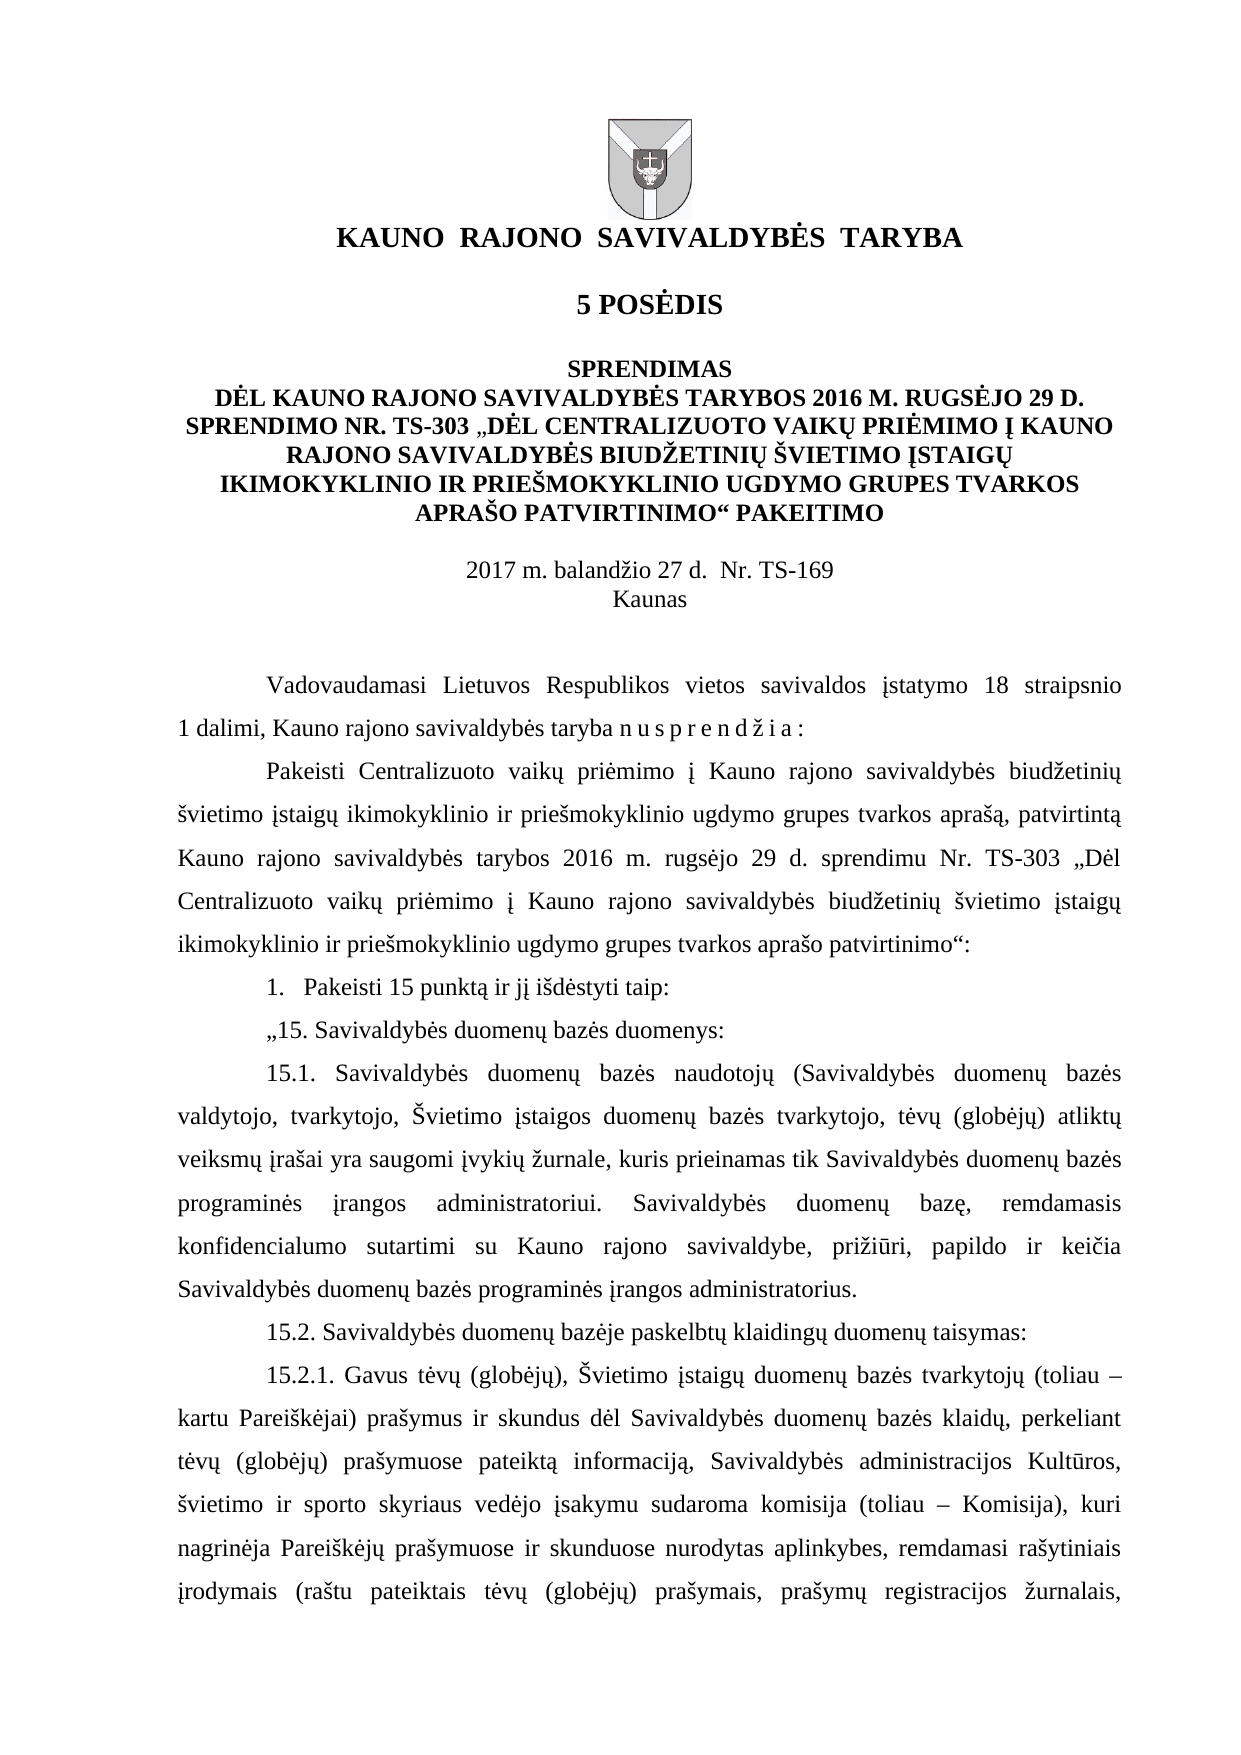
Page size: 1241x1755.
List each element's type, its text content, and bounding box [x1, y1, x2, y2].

text 5 POSĖDIS [177, 287, 1122, 320]
text 15.2. Savivaldybės duomenų bazėje paskelbtų klaidingų duomenų taisymas: [177, 1317, 1122, 1346]
text „15. Savivaldybės duomenų bazės duomenys: [177, 1015, 1122, 1044]
text Vadovaudamasi Lietuvos Respublikos vietos savivaldos įstatymo 18 straipsnio 1 dalimi, Kauno rajono savivaldybės taryba nusprendžia: [177, 670, 1122, 742]
text DĖL KAUNO RAJONO SAVIVALDYBĖS TARYBOS 2016 M. RUGSĖJO 29 D. SPRENDIMO NR. TS-303 „DĖL CENTRALIZUOTO VAIKŲ PRIĖMIMO Į KAUNO RAJONO SAVIVALDYBĖS BIUDŽETINIŲ ŠVIETIMO ĮSTAIGŲ IKIMOKYKLINIO IR PRIEŠMOKYKLINIO UGDYMO GRUPES TVARKOS APRAŠO PATVIRTINIMO“ PAKEITIMO [177, 383, 1122, 526]
text 2017 m. balandžio 27 d. Nr. TS-169 [177, 555, 1122, 584]
text KAUNO RAJONO SAVIVALDYBĖS TARYBA [177, 220, 1122, 253]
text 15.2.1. Gavus tėvų (globėjų), Švietimo įstaigų duomenų bazės tvarkytojų (toliau – kartu Pareiškėjai) prašymus ir skundus dėl Savivaldybės duomenų bazės klaidų, perkeliant tėvų (globėjų) prašymuose pateiktą informaciją, Savivaldybės administracijos Kultūros, švietimo ir sporto skyriaus vedėjo įsakymu sudaroma komisija (toliau – Komisija), kuri nagrinėja Pareiškėjų prašymuose ir skunduose nurodytas aplinkybes, remdamasi rašytiniais įrodymais (raštu pateiktais tėvų (globėjų) prašymais, prašymų registracijos žurnalais, [177, 1360, 1122, 1604]
text Pakeisti Centralizuoto vaikų priėmimo į Kauno rajono savivaldybės biudžetinių švietimo įstaigų ikimokyklinio ir priešmokyklinio ugdymo grupes tvarkos aprašą, patvirtintą Kauno rajono savivaldybės tarybos 2016 m. rugsėjo 29 d. sprendimu Nr. TS-303 „Dėl Centralizuoto vaikų priėmimo į Kauno rajono savivaldybės biudžetinių švietimo įstaigų ikimokyklinio ir priešmokyklinio ugdymo grupes tvarkos aprašo patvirtinimo“: [177, 756, 1122, 958]
text Kaunas [177, 584, 1122, 613]
text 15.1. Savivaldybės duomenų bazės naudotojų (Savivaldybės duomenų bazės valdytojo, tvarkytojo, Švietimo įstaigos duomenų bazės tvarkytojo, tėvų (globėjų) atliktų veiksmų įrašai yra saugomi įvykių žurnale, kuris prieinamas tik Savivaldybės duomenų bazės programinės įrangos administratoriui. Savivaldybės duomenų bazę, remdamasis konfidencialumo sutartimi su Kauno rajono savivaldybe, prižiūri, papildo ir keičia Savivaldybės duomenų bazės programinės įrangos administratorius. [177, 1058, 1122, 1303]
text 1. Pakeisti 15 punktą ir jį išdėstyti taip: [266, 972, 1122, 1001]
text SPRENDIMAS [177, 354, 1122, 383]
